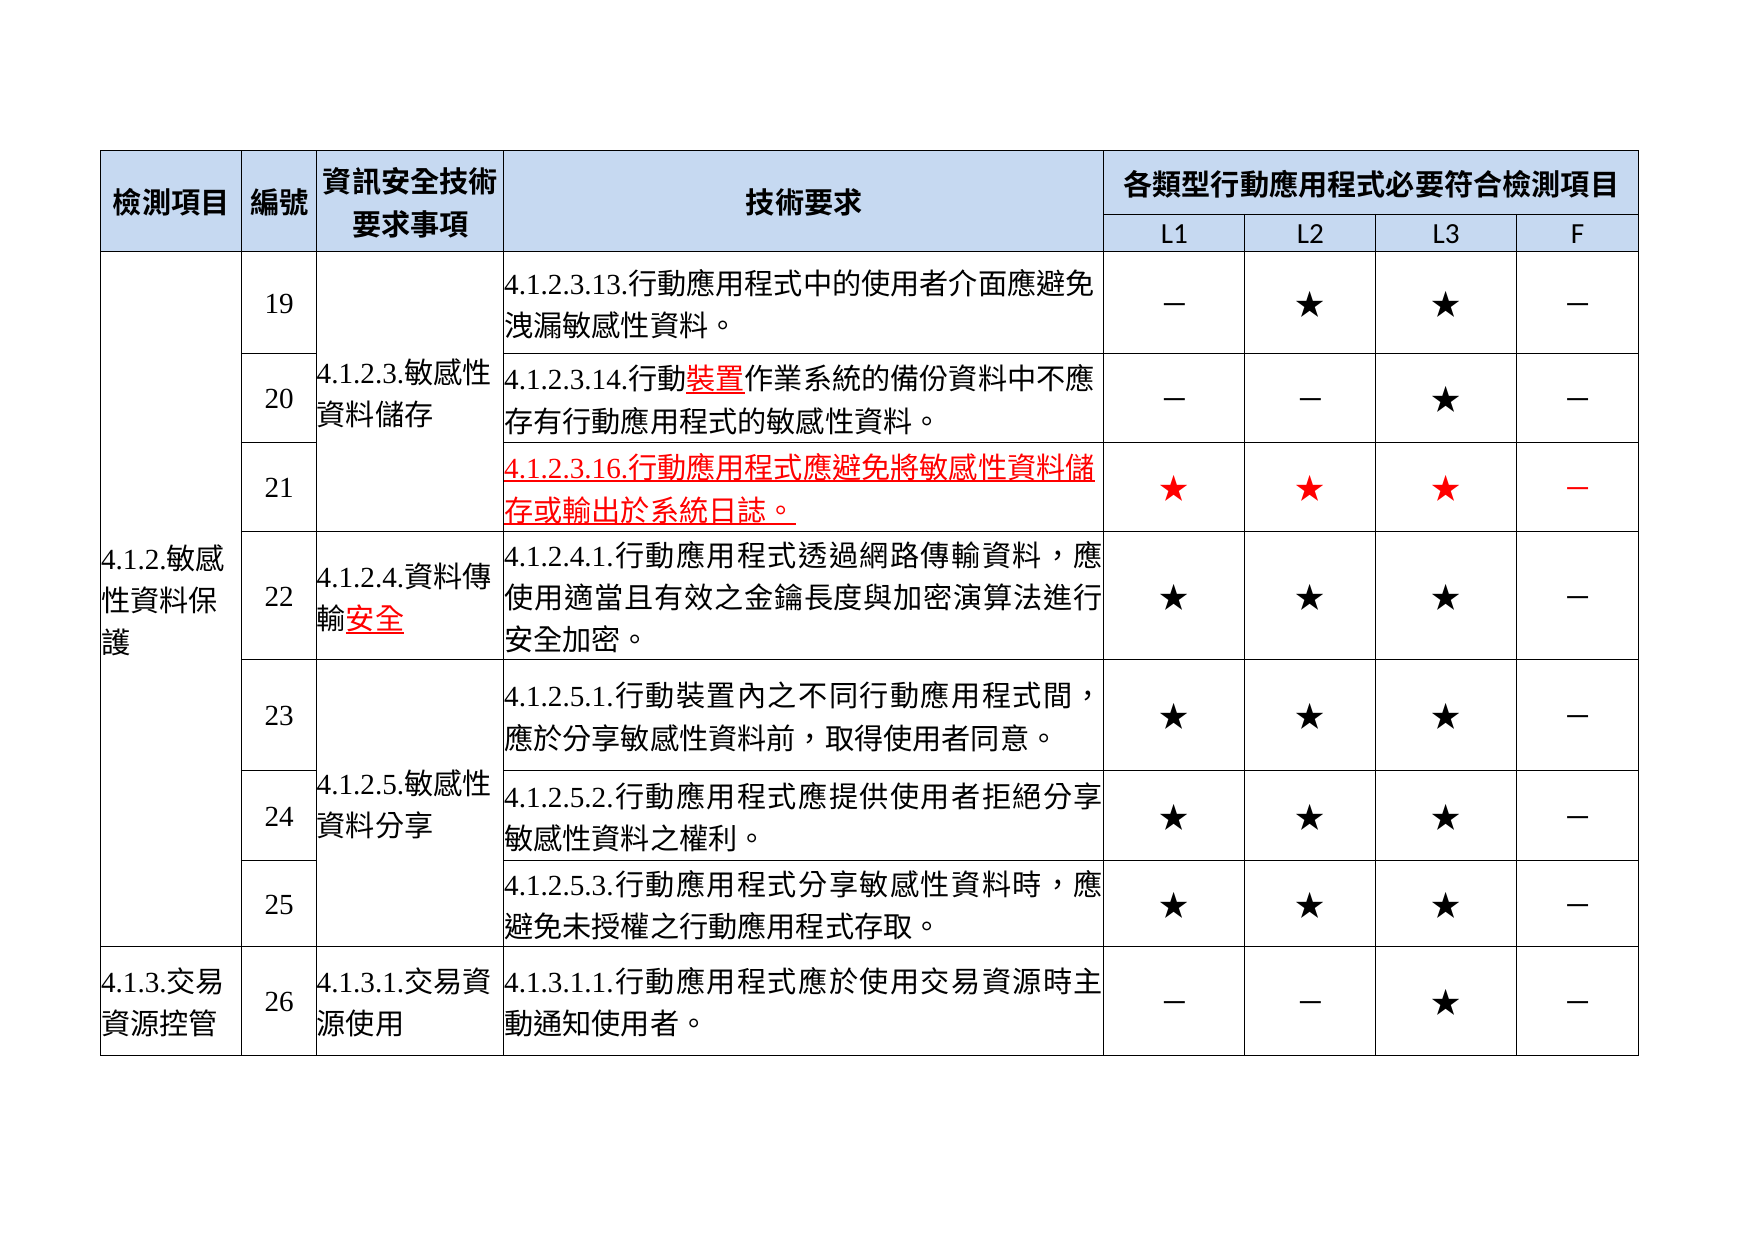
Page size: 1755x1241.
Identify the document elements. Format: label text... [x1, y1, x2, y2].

table_cell 25 [242, 861, 316, 946]
table_cell 4.1.2.敏感性資料保護 [101, 252, 241, 946]
table_cell 4.1.2.3.16.行動應用程式應避免將敏感性資料儲存或輸出於系統日誌。 [504, 443, 1103, 531]
table_cell 4.1.2.5.3.行動應用程式分享敏感性資料時，應避免未授權之行動應用程式存取。 [504, 861, 1103, 946]
table_cell ─ [1104, 252, 1244, 353]
table_cell ─ [1517, 354, 1638, 442]
table_cell ─ [1517, 532, 1638, 659]
table_cell ★ [1245, 443, 1375, 531]
table_cell 21 [242, 443, 316, 531]
table_cell ─ [1245, 947, 1375, 1054]
table_cell ★ [1245, 252, 1375, 353]
table_cell ─ [1104, 354, 1244, 442]
table_cell ─ [1104, 947, 1244, 1054]
table_cell 4.1.2.5.敏感性資料分享 [317, 660, 503, 946]
table_cell ★ [1104, 861, 1244, 946]
table_cell ★ [1245, 771, 1375, 860]
table_cell ★ [1376, 660, 1516, 770]
table_cell 4.1.3.交易資源控管 [101, 947, 241, 1054]
table_cell L1 [1104, 215, 1244, 251]
table_cell ★ [1245, 532, 1375, 659]
table_cell ★ [1104, 443, 1244, 531]
table_cell 20 [242, 354, 316, 442]
table_cell 4.1.2.5.2.行動應用程式應提供使用者拒絕分享敏感性資料之權利。 [504, 771, 1103, 860]
table_cell ─ [1517, 771, 1638, 860]
table_cell ─ [1517, 252, 1638, 353]
table_cell 4.1.2.4.1.行動應用程式透過網路傳輸資料，應使用適當且有效之金鑰長度與加密演算法進行安全加密。 [504, 532, 1103, 659]
table_cell ★ [1245, 861, 1375, 946]
table_cell ★ [1245, 660, 1375, 770]
table_cell ─ [1245, 354, 1375, 442]
table_cell ★ [1376, 532, 1516, 659]
table_cell ─ [1517, 947, 1638, 1054]
table_cell 4.1.3.1.1.行動應用程式應於使用交易資源時主動通知使用者。 [504, 947, 1103, 1054]
table_cell ─ [1517, 861, 1638, 946]
table_header 檢測項目 [101, 151, 241, 251]
table_cell L2 [1245, 215, 1375, 251]
table_cell 23 [242, 660, 316, 770]
table_cell ★ [1376, 861, 1516, 946]
table_header 技術要求 [504, 151, 1103, 251]
table_cell 19 [242, 252, 316, 353]
table_cell 4.1.2.3.13.行動應用程式中的使用者介面應避免洩漏敏感性資料。 [504, 252, 1103, 353]
table_cell 4.1.2.3.敏感性資料儲存 [317, 252, 503, 531]
table_cell ★ [1376, 354, 1516, 442]
table_cell ★ [1104, 532, 1244, 659]
table_cell 22 [242, 532, 316, 659]
table_cell ★ [1376, 771, 1516, 860]
table_header 編號 [242, 151, 316, 251]
table_cell ─ [1517, 660, 1638, 770]
table_cell 4.1.2.5.1.行動裝置內之不同行動應用程式間，應於分享敏感性資料前，取得使用者同意。 [504, 660, 1103, 770]
table_cell ★ [1376, 947, 1516, 1054]
table_cell 26 [242, 947, 316, 1054]
table_cell ★ [1104, 660, 1244, 770]
table_cell ─ [1517, 443, 1638, 531]
table_cell 4.1.2.3.14.行動裝置作業系統的備份資料中不應存有行動應用程式的敏感性資料。 [504, 354, 1103, 442]
table_cell 24 [242, 771, 316, 860]
table_cell ★ [1376, 252, 1516, 353]
table_cell 4.1.3.1.交易資源使用 [317, 947, 503, 1054]
table_cell 4.1.2.4.資料傳輸安全 [317, 532, 503, 659]
table_header 資訊安全技術要求事項 [317, 151, 503, 251]
table_header 各類型行動應用程式必要符合檢測項目 [1104, 151, 1638, 214]
table_cell ★ [1376, 443, 1516, 531]
table_cell ★ [1104, 771, 1244, 860]
table_cell F [1517, 215, 1638, 251]
table_cell L3 [1376, 215, 1516, 251]
